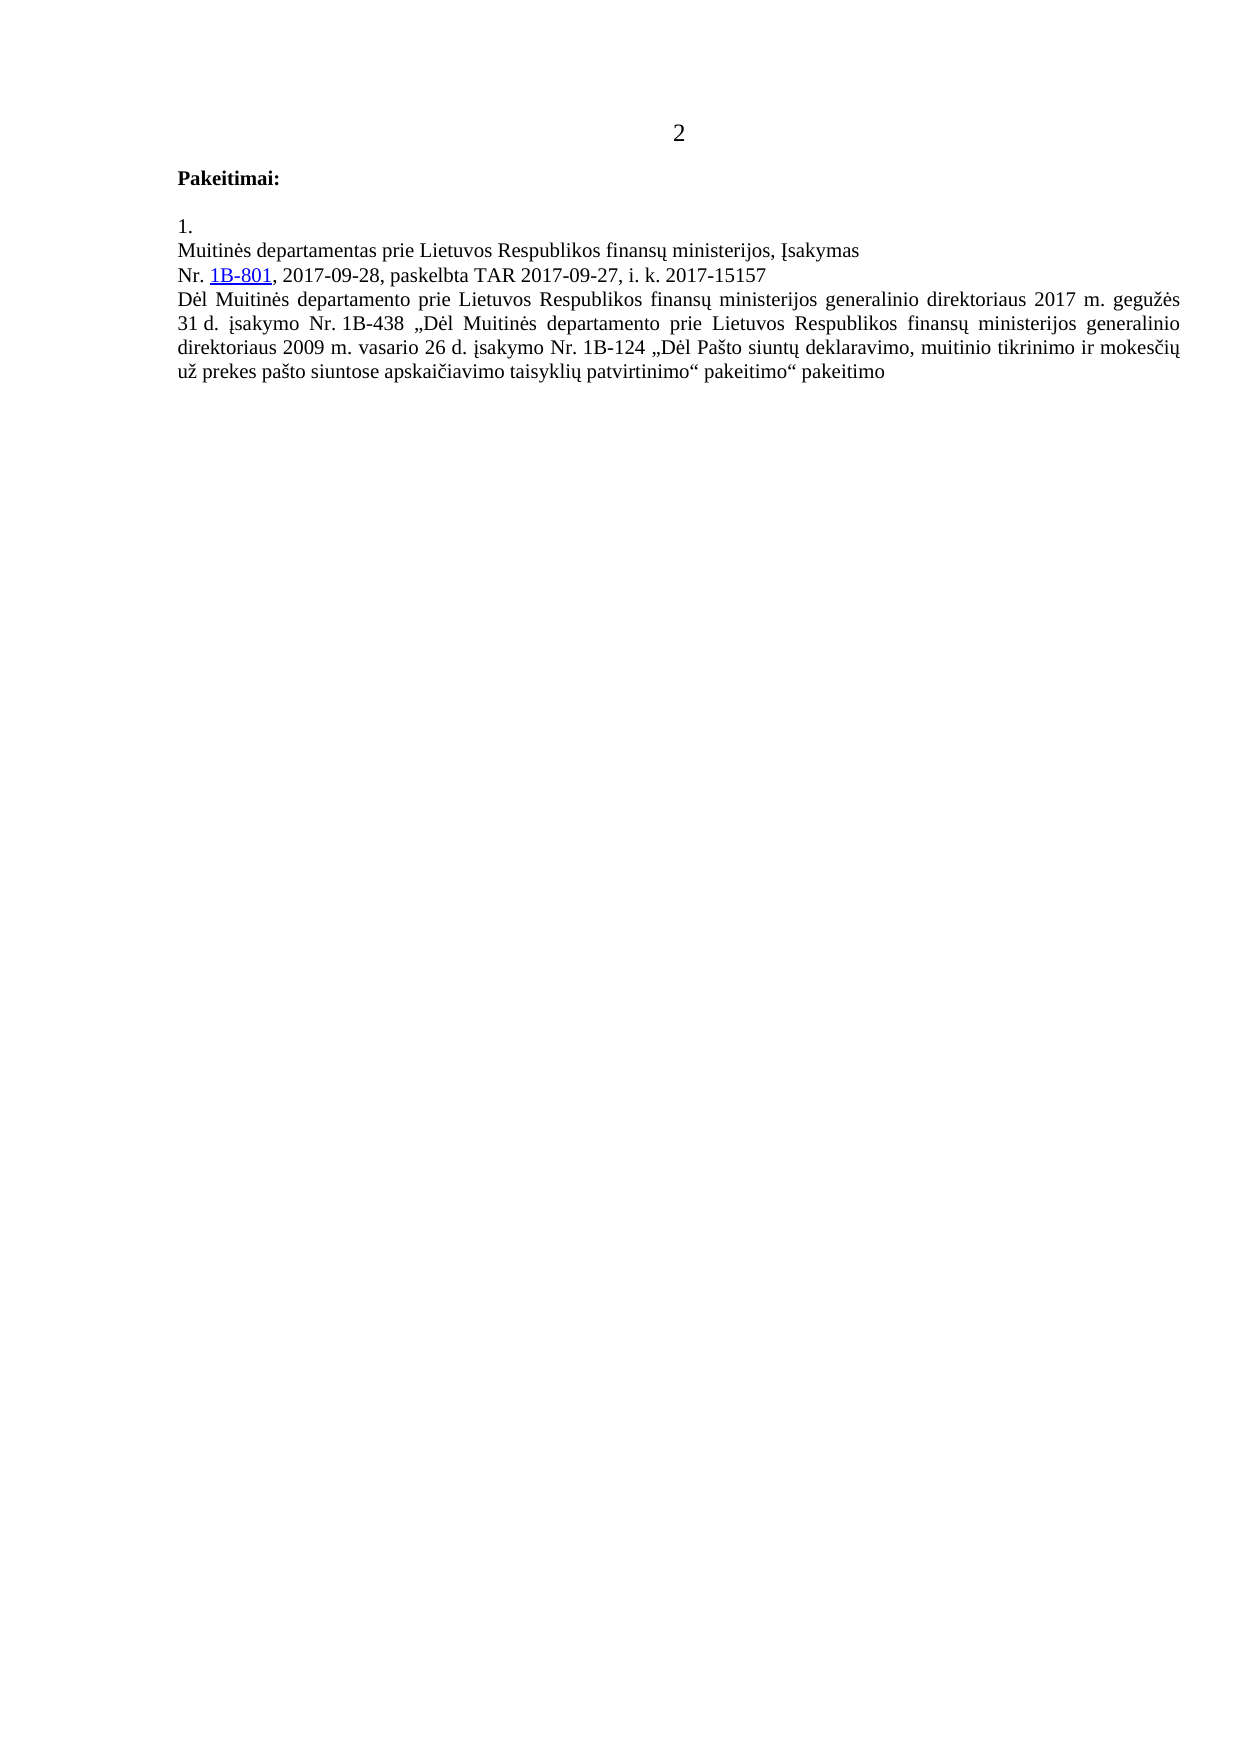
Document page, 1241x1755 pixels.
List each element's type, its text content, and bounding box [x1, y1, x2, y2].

text Dėl Muitinės departamento prie Lietuvos Respublikos finansų ministerijos generalinio direktoriaus 2017 m. gegužės 31 d. įsakymo Nr. 1B-438 „Dėl Muitinės departamento prie Lietuvos Respublikos finansų ministerijos generalinio direktoriaus 2009 m. vasario 26 d. įsakymo Nr. 1B-124 „Dėl Pašto siuntų deklaravimo, muitinio tikrinimo ir mokesčių už prekes pašto siuntose apskaičiavimo taisyklių patvirtinimo“ pakeitimo“ pakeitimo [177, 287, 1181, 383]
text Nr. 1B-801, 2017-09-28, paskelbta TAR 2017-09-27, i. k. 2017-15157 [177, 262, 1181, 287]
text 1. [177, 214, 1181, 238]
text Pakeitimai: [177, 166, 1181, 190]
text Muitinės departamentas prie Lietuvos Respublikos finansų ministerijos, Įsakymas [177, 238, 1181, 262]
